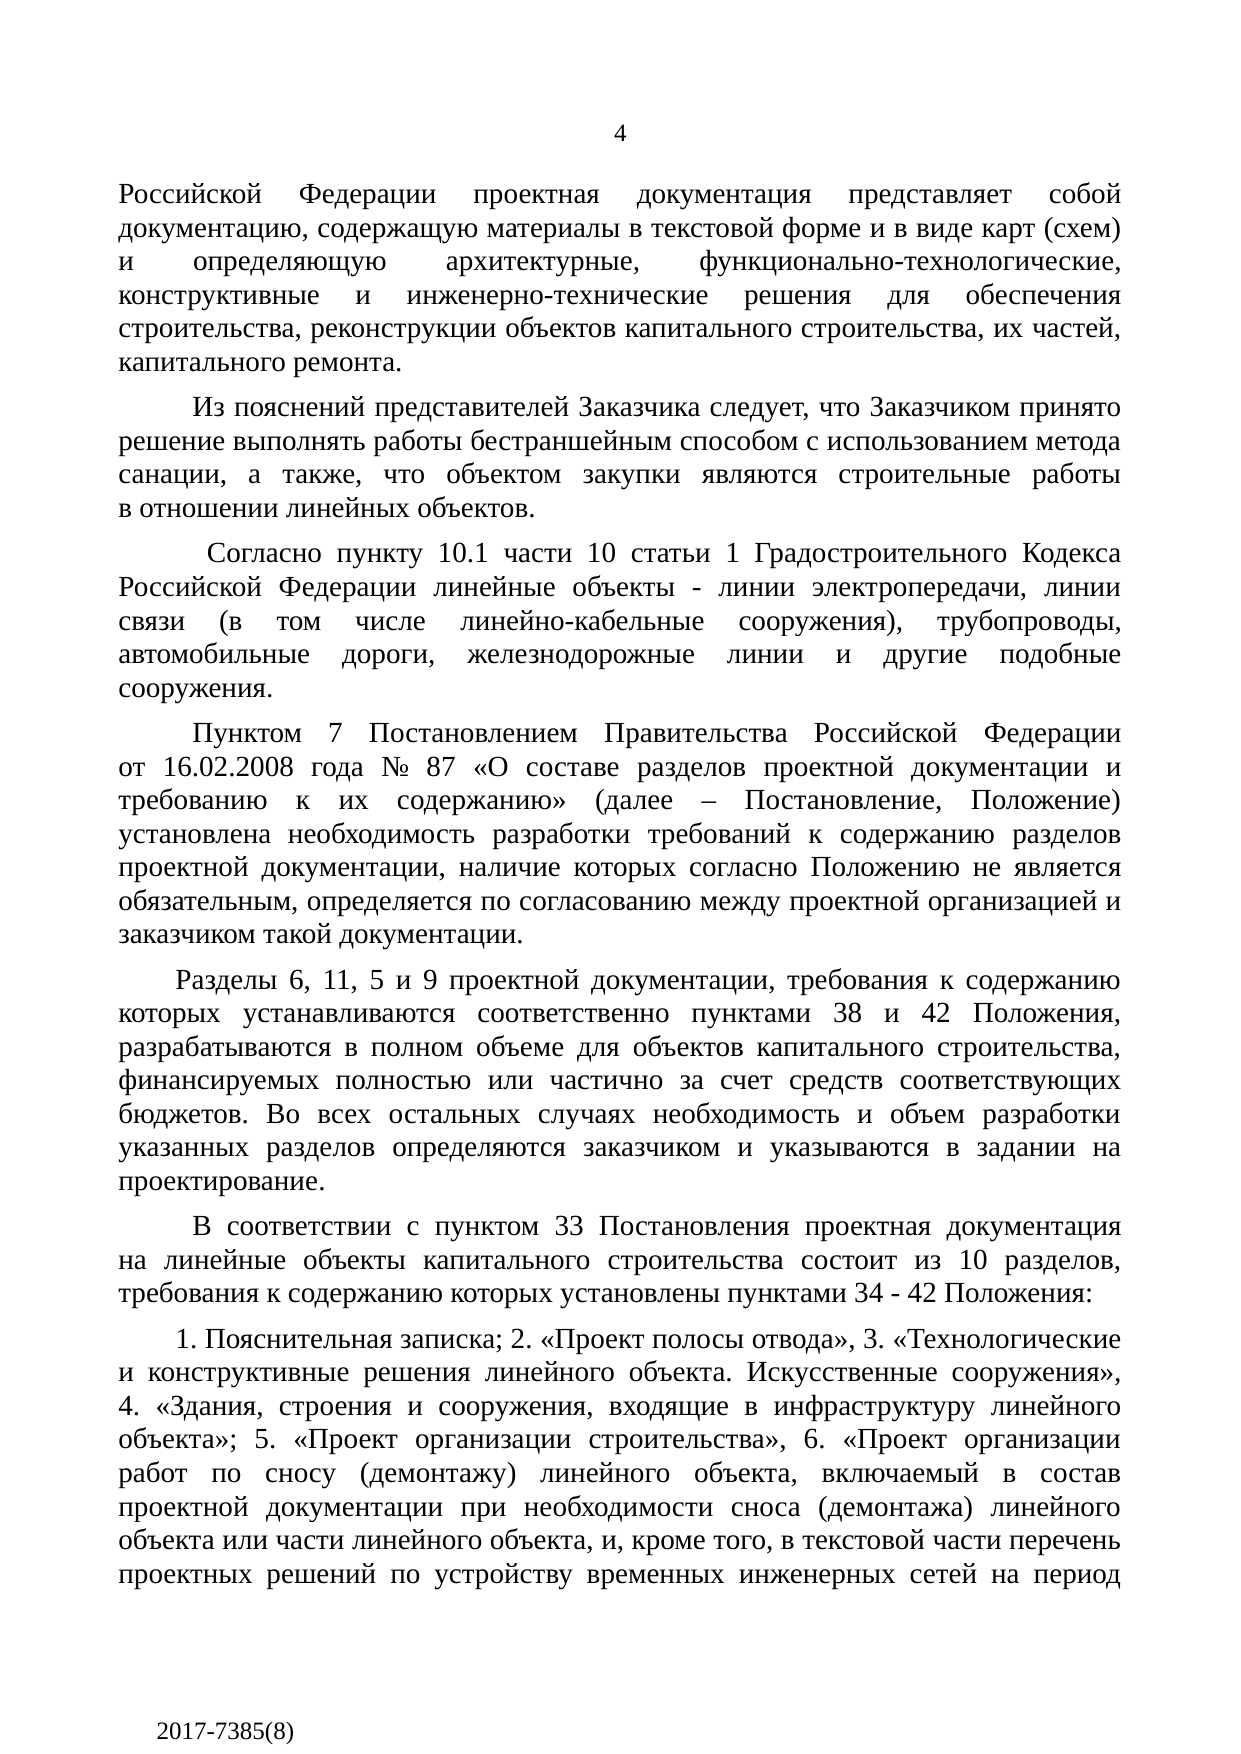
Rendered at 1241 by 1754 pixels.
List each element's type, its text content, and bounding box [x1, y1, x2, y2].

text Из пояснений представителей Заказчика следует, что Заказчиком принято решение выполнять работы бестраншейным способом с использованием метода санации, а также, что объектом закупки являются строительные работы в отношении линейных объектов. [118, 389, 1122, 524]
text Российской Федерации проектная документация представляет собой документацию, содержащую материалы в текстовой форме и в виде карт (схем) и определяющую архитектурные, функционально-технологические, конструктивные и инженерно-технические решения для обеспечения строительства, реконструкции объектов капитального строительства, их частей, капитального ремонта. [118, 176, 1122, 378]
text Пунктом 7 Постановлением Правительства Российской Федерации от 16.02.2008 года № 87 «О составе разделов проектной документации и требованию к их содержанию» (далее – Постановление, Положение) установлена необходимость разработки требований к содержанию разделов проектной документации, наличие которых согласно Положению не является обязательным, определяется по согласованию между проектной организацией и заказчиком такой документации. [118, 715, 1122, 950]
text В соответствии с пунктом 33 Постановления проектная документация на линейные объекты капитального строительства состоит из 10 разделов, требования к содержанию которых установлены пунктами 34 - 42 Положения: [118, 1208, 1122, 1309]
text Согласно пункту 10.1 части 10 статьи 1 Градостроительного Кодекса Российской Федерации линейные объекты - линии электропередачи, линии связи (в том числе линейно-кабельные сооружения), трубопроводы, автомобильные дороги, железнодорожные линии и другие подобные сооружения. [118, 536, 1122, 703]
text Разделы 6, 11, 5 и 9 проектной документации, требования к содержанию которых устанавливаются соответственно пунктами 38 и 42 Положения, разрабатываются в полном объеме для объектов капитального строительства, финансируемых полностью или частично за счет средств соответствующих бюджетов. Во всех остальных случаях необходимость и объем разработки указанных разделов определяются заказчиком и указываются в задании на проектирование. [118, 962, 1122, 1197]
text 1. Пояснительная записка; 2. «Проект полосы отвода», 3. «Технологические и конструктивные решения линейного объекта. Искусственные сооружения», 4. «Здания, строения и сооружения, входящие в инфраструктуру линейного объекта»; 5. «Проект организации строительства», 6. «Проект организации работ по сносу (демонтажу) линейного объекта, включаемый в состав проектной документации при необходимости сноса (демонтажа) линейного объекта или части линейного объекта, и, кроме того, в текстовой части перечень проектных решений по устройству временных инженерных сетей на период [118, 1321, 1122, 1589]
